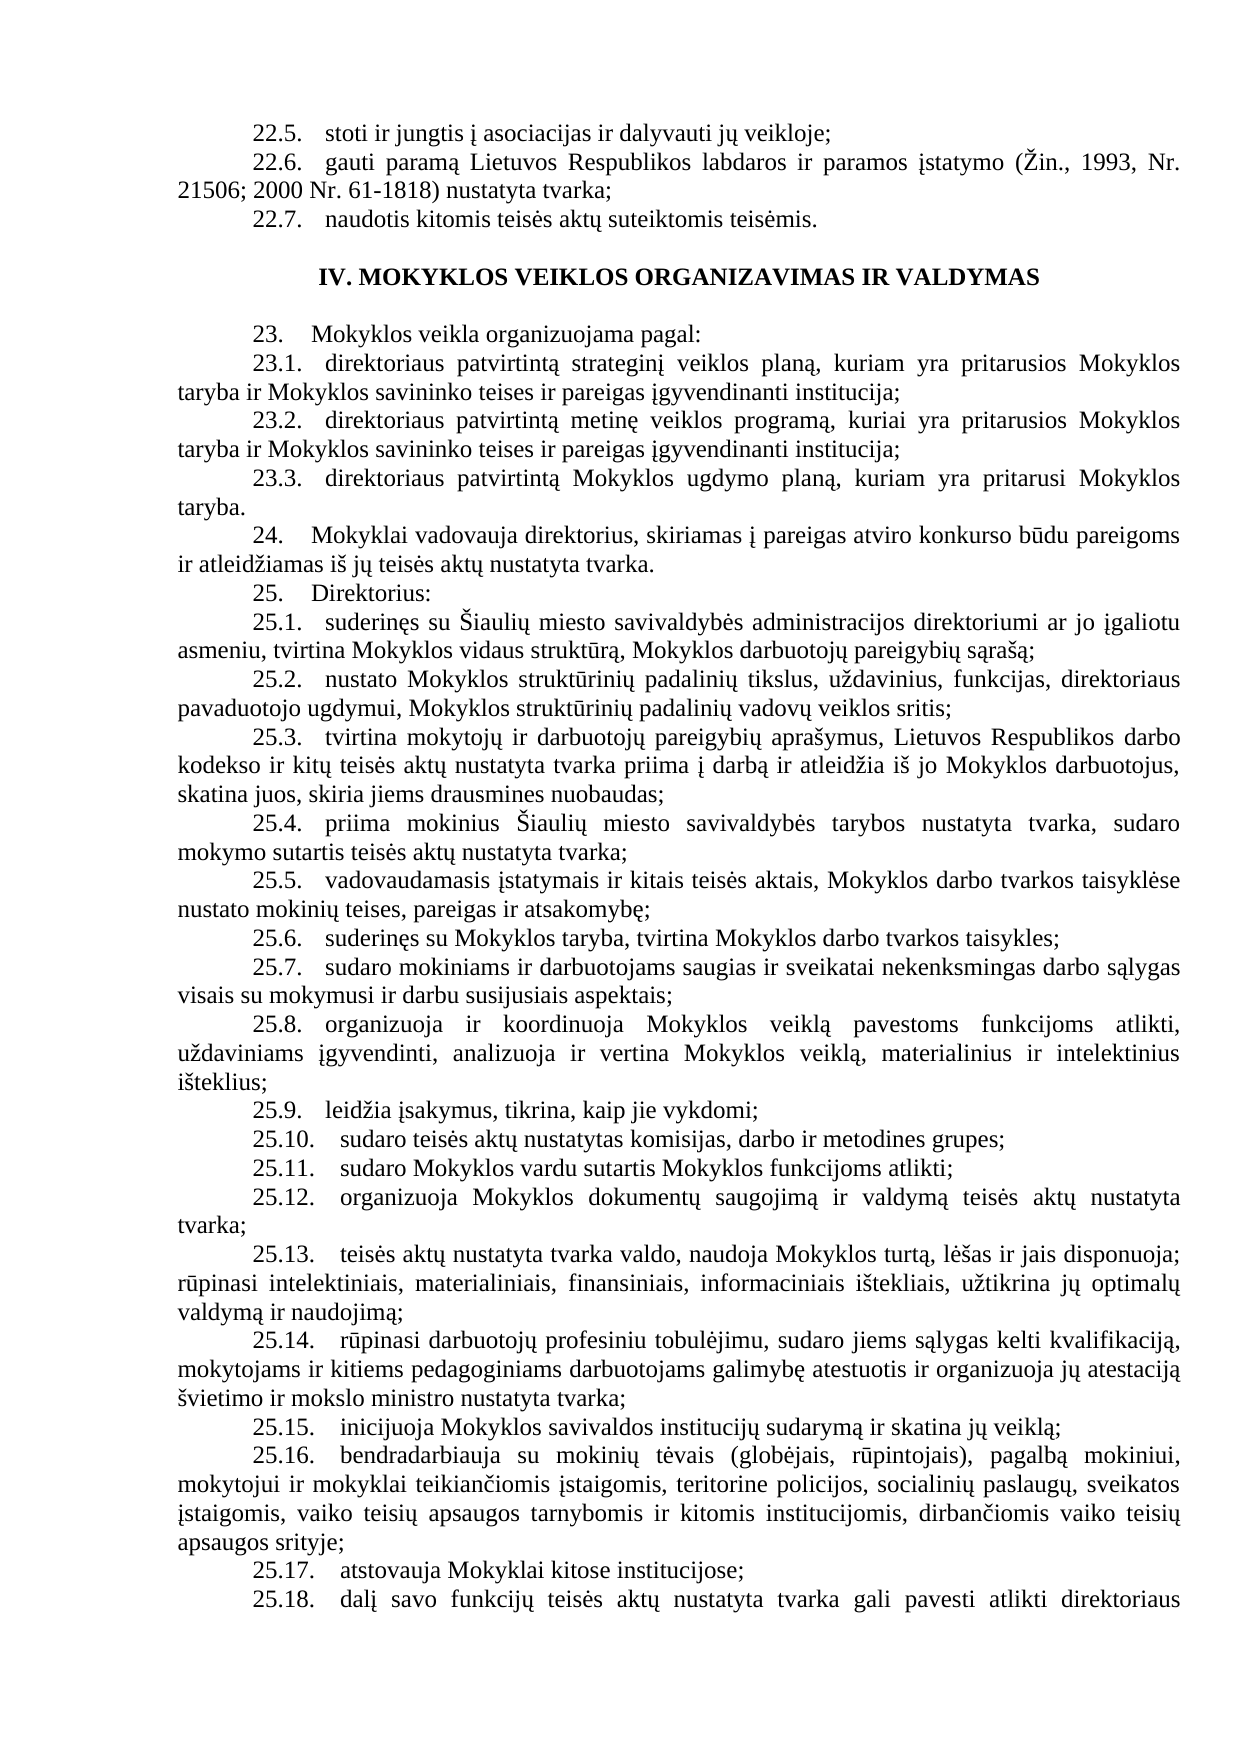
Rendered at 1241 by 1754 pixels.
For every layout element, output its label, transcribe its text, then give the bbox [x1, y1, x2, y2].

text 25.5. vadovaudamasis įstatymais ir kitais teisės aktais, Mokyklos darbo tvarkos taisyklėse nustato mokinių teises, pareigas ir atsakomybę; [177, 866, 1181, 923]
text 25.2. nustato Mokyklos struktūrinių padalinių tikslus, uždavinius, funkcijas, direktoriaus pavaduotojo ugdymui, Mokyklos struktūrinių padalinių vadovų veiklos sritis; [177, 664, 1181, 722]
text 25.11. sudaro Mokyklos vardu sutartis Mokyklos funkcijoms atlikti; [177, 1153, 1181, 1182]
text 25.14. rūpinasi darbuotojų profesiniu tobulėjimu, sudaro jiems sąlygas kelti kvalifikaciją, mokytojams ir kitiems pedagoginiams darbuotojams galimybę atestuotis ir organizuoja jų atestaciją švietimo ir mokslo ministro nustatyta tvarka; [177, 1326, 1181, 1412]
text 25.17. atstovauja Mokyklai kitose institucijose; [177, 1556, 1181, 1584]
text 22.6. gauti paramą Lietuvos Respublikos labdaros ir paramos įstatymo (Žin., 1993, Nr. 21506; 2000 Nr. 61-1818) nustatyta tvarka; [177, 147, 1181, 204]
text 25.16. bendradarbiauja su mokinių tėvais (globėjais, rūpintojais), pagalbą mokiniui, mokytojui ir mokyklai teikiančiomis įstaigomis, teritorine policijos, socialinių paslaugų, sveikatos įstaigomis, vaiko teisių apsaugos tarnybomis ir kitomis institucijomis, dirbančiomis vaiko teisių apsaugos srityje; [177, 1441, 1181, 1556]
text 25.8. organizuoja ir koordinuoja Mokyklos veiklą pavestoms funkcijoms atlikti, uždaviniams įgyvendinti, analizuoja ir vertina Mokyklos veiklą, materialinius ir intelektinius išteklius; [177, 1009, 1181, 1096]
text 25.15. inicijuoja Mokyklos savivaldos institucijų sudarymą ir skatina jų veiklą; [177, 1412, 1181, 1441]
text 25.4. priima mokinius Šiaulių miesto savivaldybės tarybos nustatyta tvarka, sudaro mokymo sutartis teisės aktų nustatyta tvarka; [177, 808, 1181, 866]
text 25.7. sudaro mokiniams ir darbuotojams saugias ir sveikatai nekenksmingas darbo sąlygas visais su mokymusi ir darbu susijusiais aspektais; [177, 952, 1181, 1009]
text 25.6. suderinęs su Mokyklos taryba, tvirtina Mokyklos darbo tvarkos taisykles; [177, 923, 1181, 952]
text 24. Mokyklai vadovauja direktorius, skiriamas į pareigas atviro konkurso būdu pareigoms ir atleidžiamas iš jų teisės aktų nustatyta tvarka. [177, 521, 1181, 578]
text 25.9. leidžia įsakymus, tikrina, kaip jie vykdomi; [177, 1096, 1181, 1124]
text 25.3. tvirtina mokytojų ir darbuotojų pareigybių aprašymus, Lietuvos Respublikos darbo kodekso ir kitų teisės aktų nustatyta tvarka priima į darbą ir atleidžia iš jo Mokyklos darbuotojus, skatina juos, skiria jiems drausmines nuobaudas; [177, 722, 1181, 808]
text 25.18. dalį savo funkcijų teisės aktų nustatyta tvarka gali pavesti atlikti direktoriaus [177, 1584, 1181, 1613]
text 25.1. suderinęs su Šiaulių miesto savivaldybės administracijos direktoriumi ar jo įgaliotu asmeniu, tvirtina Mokyklos vidaus struktūrą, Mokyklos darbuotojų pareigybių sąrašą; [177, 607, 1181, 664]
text 23.3. direktoriaus patvirtintą Mokyklos ugdymo planą, kuriam yra pritarusi Mokyklos taryba. [177, 463, 1181, 521]
text 23.2. direktoriaus patvirtintą metinę veiklos programą, kuriai yra pritarusios Mokyklos taryba ir Mokyklos savininko teises ir pareigas įgyvendinanti institucija; [177, 406, 1181, 463]
text IV. MOKYKLOS VEIKLOS ORGANIZAVIMAS IR VALDYMAS [177, 262, 1181, 291]
text 25.10. sudaro teisės aktų nustatytas komisijas, darbo ir metodines grupes; [177, 1124, 1181, 1153]
text 25. Direktorius: [177, 578, 1181, 607]
text 23. Mokyklos veikla organizuojama pagal: [177, 319, 1181, 348]
text 22.7. naudotis kitomis teisės aktų suteiktomis teisėmis. [177, 204, 1181, 233]
text 22.5. stoti ir jungtis į asociacijas ir dalyvauti jų veikloje; [177, 118, 1181, 147]
text 25.12. organizuoja Mokyklos dokumentų saugojimą ir valdymą teisės aktų nustatyta tvarka; [177, 1182, 1181, 1239]
text 23.1. direktoriaus patvirtintą strateginį veiklos planą, kuriam yra pritarusios Mokyklos taryba ir Mokyklos savininko teises ir pareigas įgyvendinanti institucija; [177, 348, 1181, 406]
text 25.13. teisės aktų nustatyta tvarka valdo, naudoja Mokyklos turtą, lėšas ir jais disponuoja; rūpinasi intelektiniais, materialiniais, finansiniais, informaciniais ištekliais, užtikrina jų optimalų valdymą ir naudojimą; [177, 1239, 1181, 1326]
